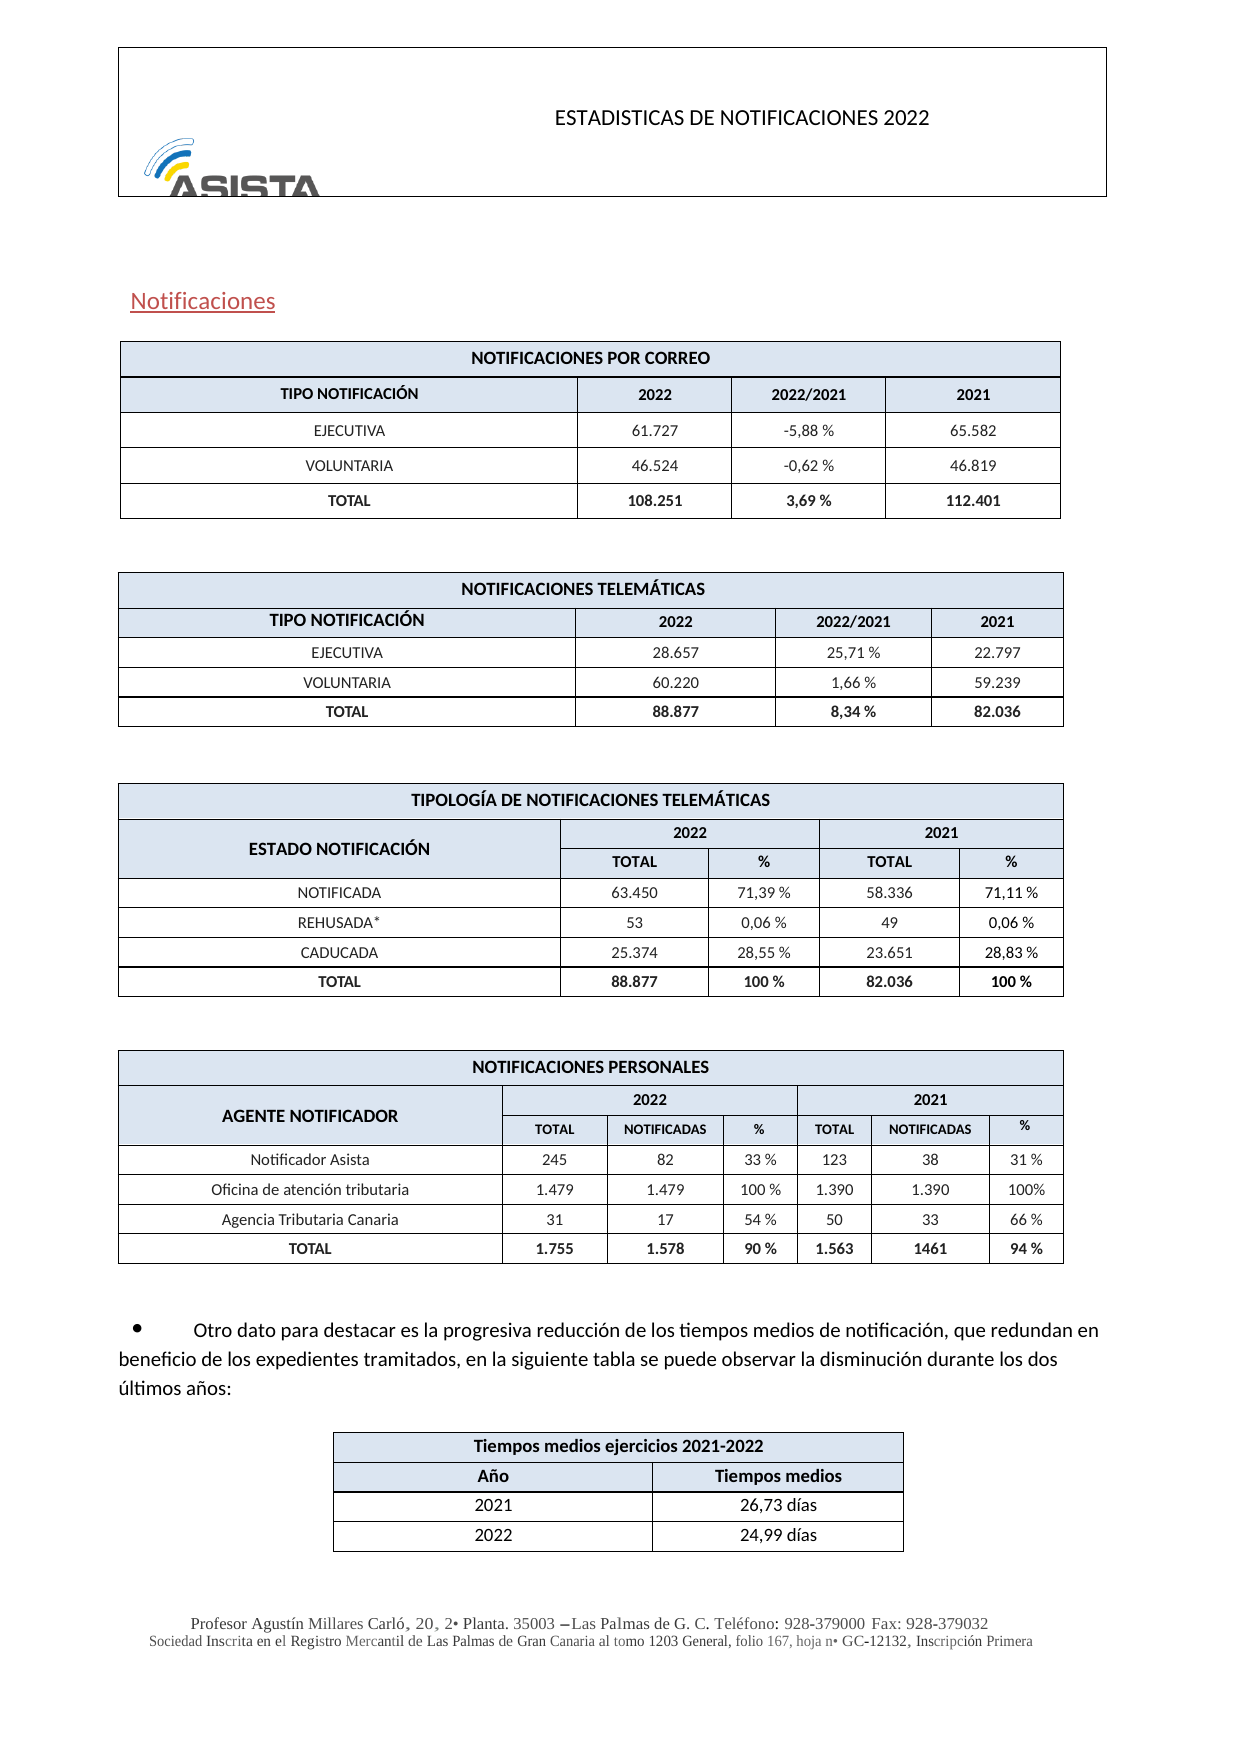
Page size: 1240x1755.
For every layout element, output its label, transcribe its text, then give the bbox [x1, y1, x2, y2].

table_cell 33 % [724, 1146, 797, 1174]
table_header TIPOLOGÍA DE NOTIFICACIONES TELEMÁTICAS [119, 784, 1063, 818]
table_cell TIPO NOTIFICACIÓN [119, 609, 575, 637]
table_cell Año [334, 1463, 652, 1491]
table_cell 82.036 [932, 698, 1063, 726]
table_cell 46.819 [886, 448, 1060, 483]
table_cell 28.657 [576, 638, 775, 667]
table_cell 108.251 [578, 484, 731, 518]
table_cell 1.390 [798, 1175, 871, 1204]
table_cell 49 [820, 908, 959, 937]
table_cell 33 [872, 1205, 989, 1233]
table_cell 71,11 % [960, 879, 1063, 907]
table_cell 61.727 [578, 413, 731, 447]
table_cell Agencia Tributaria Canaria [119, 1205, 502, 1233]
table_cell AGENTE NOTIFICADOR [119, 1086, 502, 1144]
table_cell Oficina de atención tributaria [119, 1175, 502, 1204]
table_cell TOTAL [503, 1116, 607, 1144]
table_cell TOTAL [119, 968, 560, 996]
table_cell Notificador Asista [119, 1146, 502, 1174]
table_cell 25,71 % [776, 638, 931, 667]
table_cell TOTAL [798, 1116, 871, 1144]
table_cell 2022/2021 [732, 378, 885, 412]
table_cell 2021 [334, 1493, 652, 1521]
table_cell % [990, 1116, 1063, 1144]
table_cell 22.797 [932, 638, 1063, 667]
table_cell 94 % [990, 1234, 1063, 1263]
table_cell 2021 [798, 1086, 1063, 1115]
table_cell 1.755 [503, 1234, 607, 1263]
table_cell 2022 [578, 378, 731, 412]
table_cell 1,66 % [776, 668, 931, 696]
table_cell 2021 [886, 378, 1060, 412]
table_cell TIPO NOTIFICACIÓN [121, 378, 577, 412]
table_cell 90 % [724, 1234, 797, 1263]
table_cell % [724, 1116, 797, 1144]
table_cell NOTIFICADAS [608, 1116, 723, 1144]
table_cell 60.220 [576, 668, 775, 696]
table_cell % [960, 849, 1063, 878]
list Otro dato para destacar es la progresiva reducción de los tiempos medios de notificación, que redundan en beneficio de los expedientes tramitados, en la siguiente tabla se puede observar la disminución durante los dos últimos años: [118, 1317, 1107, 1401]
table_cell 88.877 [561, 968, 708, 996]
table_cell 25.374 [561, 938, 708, 966]
table_cell CADUCADA [119, 938, 560, 966]
table_cell VOLUNTARIA [121, 448, 577, 483]
text Notificaciones [130, 285, 505, 316]
table_cell 100 % [709, 968, 819, 996]
table_cell 66 % [990, 1205, 1063, 1233]
table_cell 59.239 [932, 668, 1063, 696]
table_cell EJECUTIVA [119, 638, 575, 667]
table_cell 1461 [872, 1234, 989, 1263]
table_cell % [709, 849, 819, 878]
table_cell 28,83 % [960, 938, 1063, 966]
table_header NOTIFICACIONES POR CORREO [121, 342, 1060, 376]
table_cell 0,06 % [709, 908, 819, 937]
table_cell 2022 [576, 609, 775, 637]
table_cell 112.401 [886, 484, 1060, 518]
table_cell 24,99 días [653, 1522, 903, 1551]
table_cell 17 [608, 1205, 723, 1233]
table_cell -0,62 % [732, 448, 885, 483]
table_cell 2022/2021 [776, 609, 931, 637]
table_header NOTIFICACIONES PERSONALES [119, 1051, 1063, 1085]
table_cell VOLUNTARIA [119, 668, 575, 696]
table_header Tiempos medios ejercicios 2021-2022 [334, 1433, 903, 1462]
table_cell 88.877 [576, 698, 775, 726]
table_cell 2022 [334, 1522, 652, 1551]
table_cell 1.390 [872, 1175, 989, 1204]
table_cell 8,34 % [776, 698, 931, 726]
table_cell 2022 [503, 1086, 797, 1115]
table_cell 0,06 % [960, 908, 1063, 937]
table_header NOTIFICACIONES TELEMÁTICAS [119, 573, 1063, 608]
table_cell 63.450 [561, 879, 708, 907]
table_cell 71,39 % [709, 879, 819, 907]
table_cell 82.036 [820, 968, 959, 996]
table_cell 50 [798, 1205, 871, 1233]
table_cell 2021 [932, 609, 1063, 637]
text Profesor Agustín Millares Carló, 20, 2• Planta. 35003 -Las Palmas de G. C. Teléfono: 928-379000 Fax: 928-379032 [129, 1614, 1049, 1633]
table_cell 100% [990, 1175, 1063, 1204]
table_cell 31 [503, 1205, 607, 1233]
table_cell 46.524 [578, 448, 731, 483]
table_cell 82 [608, 1146, 723, 1174]
text Sociedad Inscrita en el Registro Mercantil de Las Palmas de Gran Canaria al tomo 1203 General, folio 167, hoja n• GC-12132, Inscripción Primera [103, 1633, 1078, 1650]
table_cell TOTAL [119, 1234, 502, 1263]
table_cell 65.582 [886, 413, 1060, 447]
table_cell REHUSADA* [119, 908, 560, 937]
table_cell 1.578 [608, 1234, 723, 1263]
table_cell TOTAL [820, 849, 959, 878]
table_cell TOTAL [561, 849, 708, 878]
table_cell 1.479 [608, 1175, 723, 1204]
table_cell TOTAL [121, 484, 577, 518]
table_cell 1.563 [798, 1234, 871, 1263]
table_cell 31 % [990, 1146, 1063, 1174]
table_cell EJECUTIVA [121, 413, 577, 447]
table_cell NOTIFICADA [119, 879, 560, 907]
table_cell TOTAL [119, 698, 575, 726]
table_cell 54 % [724, 1205, 797, 1233]
table_cell -5,88 % [732, 413, 885, 447]
table_cell 3,69 % [732, 484, 885, 518]
table_cell NOTIFICADAS [872, 1116, 989, 1144]
table_cell 123 [798, 1146, 871, 1174]
table_cell 26,73 días [653, 1493, 903, 1521]
table_cell Tiempos medios [653, 1463, 903, 1491]
table_cell 245 [503, 1146, 607, 1174]
table_cell 23.651 [820, 938, 959, 966]
table_cell 28,55 % [709, 938, 819, 966]
table_cell 53 [561, 908, 708, 937]
table_cell 58.336 [820, 879, 959, 907]
table_cell 38 [872, 1146, 989, 1174]
table_cell 2022 [561, 820, 819, 848]
table_cell 100 % [724, 1175, 797, 1204]
table_cell 2021 [820, 820, 1063, 848]
table_cell 100 % [960, 968, 1063, 996]
table_cell 1.479 [503, 1175, 607, 1204]
table_cell ESTADO NOTIFICACIÓN [119, 820, 560, 878]
